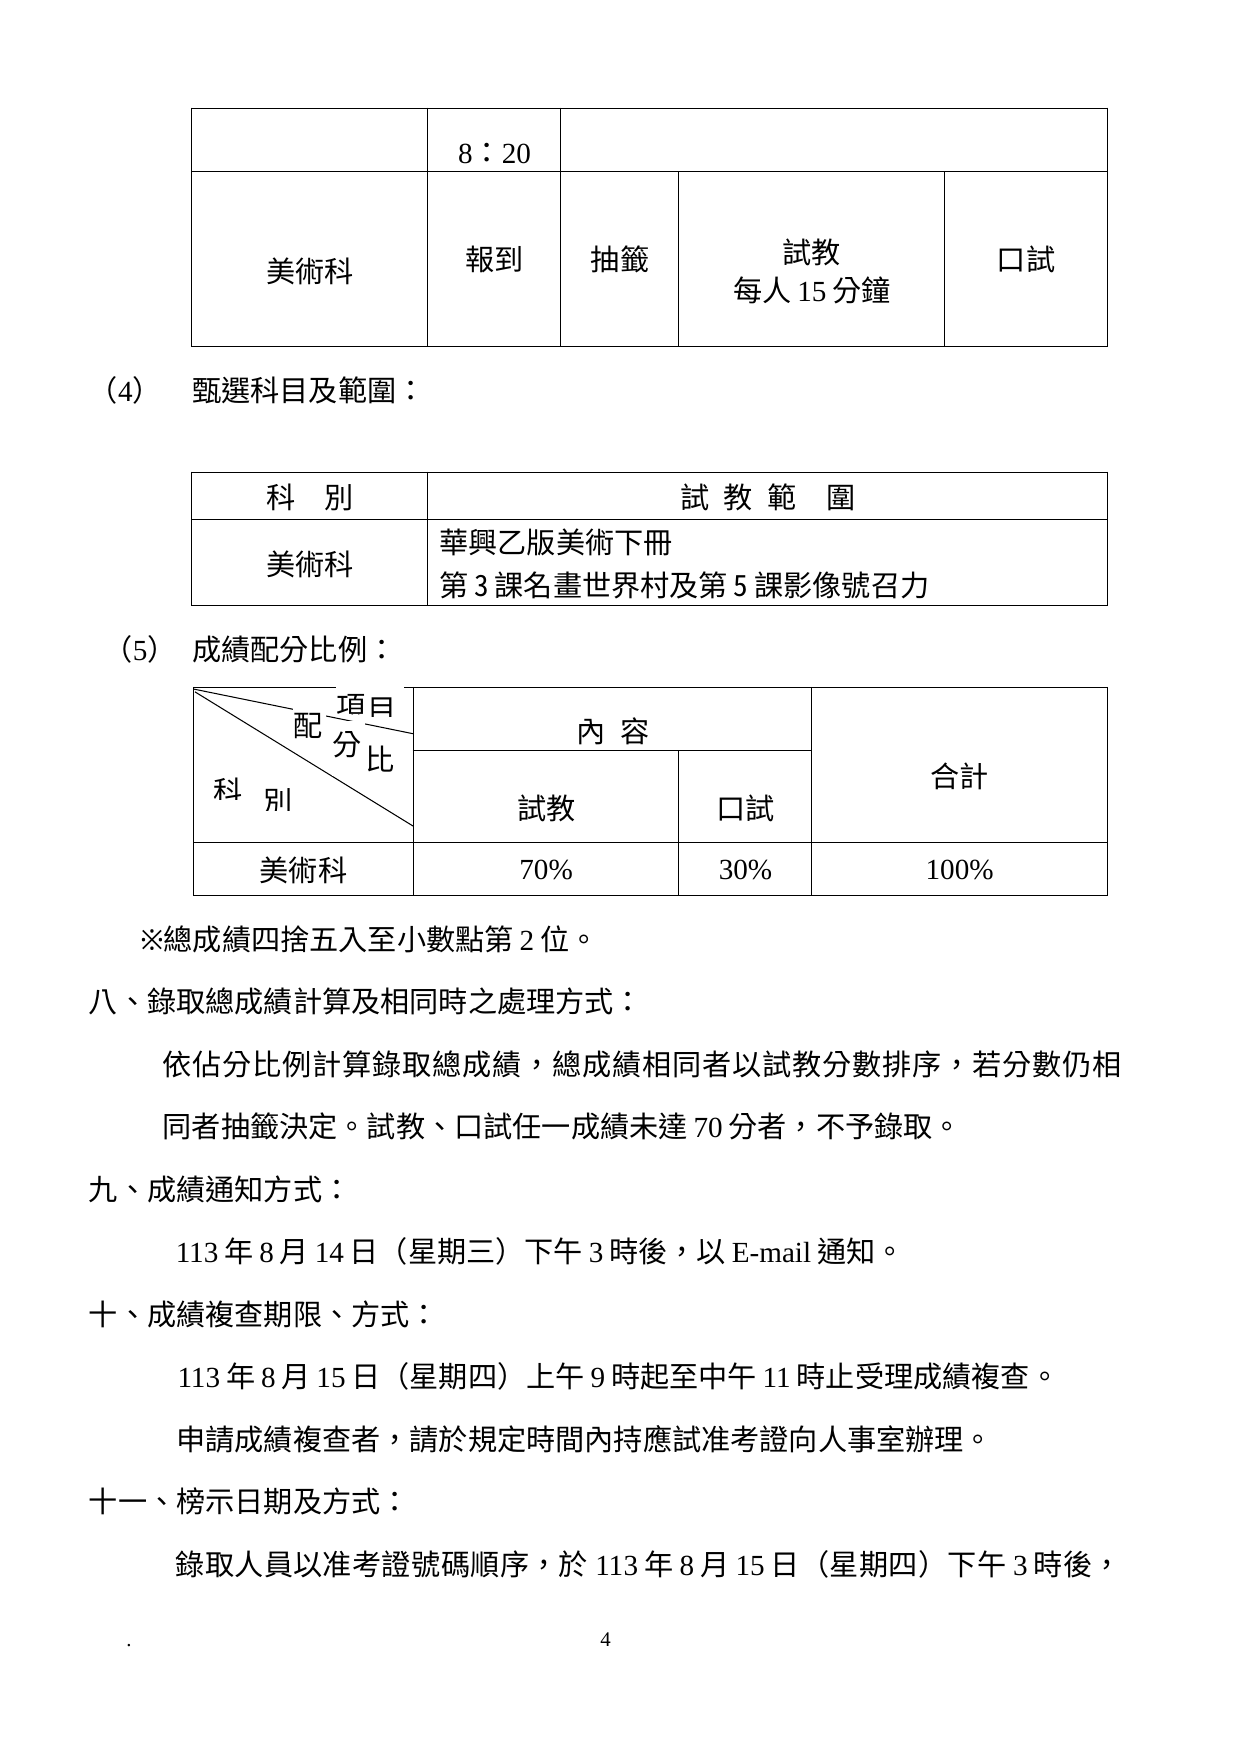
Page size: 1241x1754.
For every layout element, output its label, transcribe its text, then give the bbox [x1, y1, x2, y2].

table_cell 口試 [679, 751, 811, 842]
table_cell 報到 [428, 172, 560, 346]
list 成績配分比例： [103, 606, 1122, 668]
text 十一、榜示日期及方式： [89, 1458, 1122, 1521]
text 九、成績通知方式： [89, 1146, 1122, 1208]
text 113年8月15日（星期四）上午9時起至中午11時止受理成績複查。 [177, 1333, 1122, 1396]
table_cell 抽籤 [561, 172, 678, 346]
table_cell 試教 每人15分鐘 [679, 172, 944, 346]
text 八、錄取總成績計算及相同時之處理方式： [89, 958, 1122, 1021]
table_cell 華興乙版美術下冊 第3課名畫世界村及第5課影像號召力 [428, 520, 1107, 604]
table_cell 100% [812, 843, 1107, 895]
table_cell 美術科 [194, 843, 413, 895]
table_header 內 容 [414, 688, 811, 750]
text 錄取人員以准考證號碼順序，於113年8月15日（星期四）下午3時後， [176, 1521, 1122, 1583]
table_header 合計 [812, 688, 1107, 842]
table_header 試 教 範 圍 [428, 473, 1107, 519]
table_cell 30% [679, 843, 811, 895]
table_cell 試教 [414, 751, 678, 842]
table_header [194, 693, 413, 842]
table_cell 美術科 [192, 520, 427, 604]
text 113年8月14日（星期三）下午3時後，以E-mail通知。 [176, 1208, 1122, 1271]
table_cell 8：20 [428, 109, 560, 171]
table_header 科 別 [192, 473, 427, 519]
text 十、成績複查期限、方式： [89, 1271, 1122, 1333]
table_cell [561, 109, 1107, 171]
text ※總成績四捨五入至小數點第2位。 [89, 896, 1156, 958]
table_header [196, 683, 413, 824]
table_cell 美術科 [192, 172, 427, 346]
list 甄選科目及範圍： [89, 347, 1122, 409]
text 依佔分比例計算錄取總成績，總成績相同者以試教分數排序，若分數仍相同者抽籤決定。試教、口試任一成績未達70分者，不予錄取。 [162, 1021, 1122, 1146]
table_cell 口試 [945, 172, 1107, 346]
table_cell 70% [414, 843, 678, 895]
table_header [192, 109, 427, 171]
text 申請成績複查者，請於規定時間內持應試准考證向人事室辦理。 [89, 1396, 1122, 1458]
